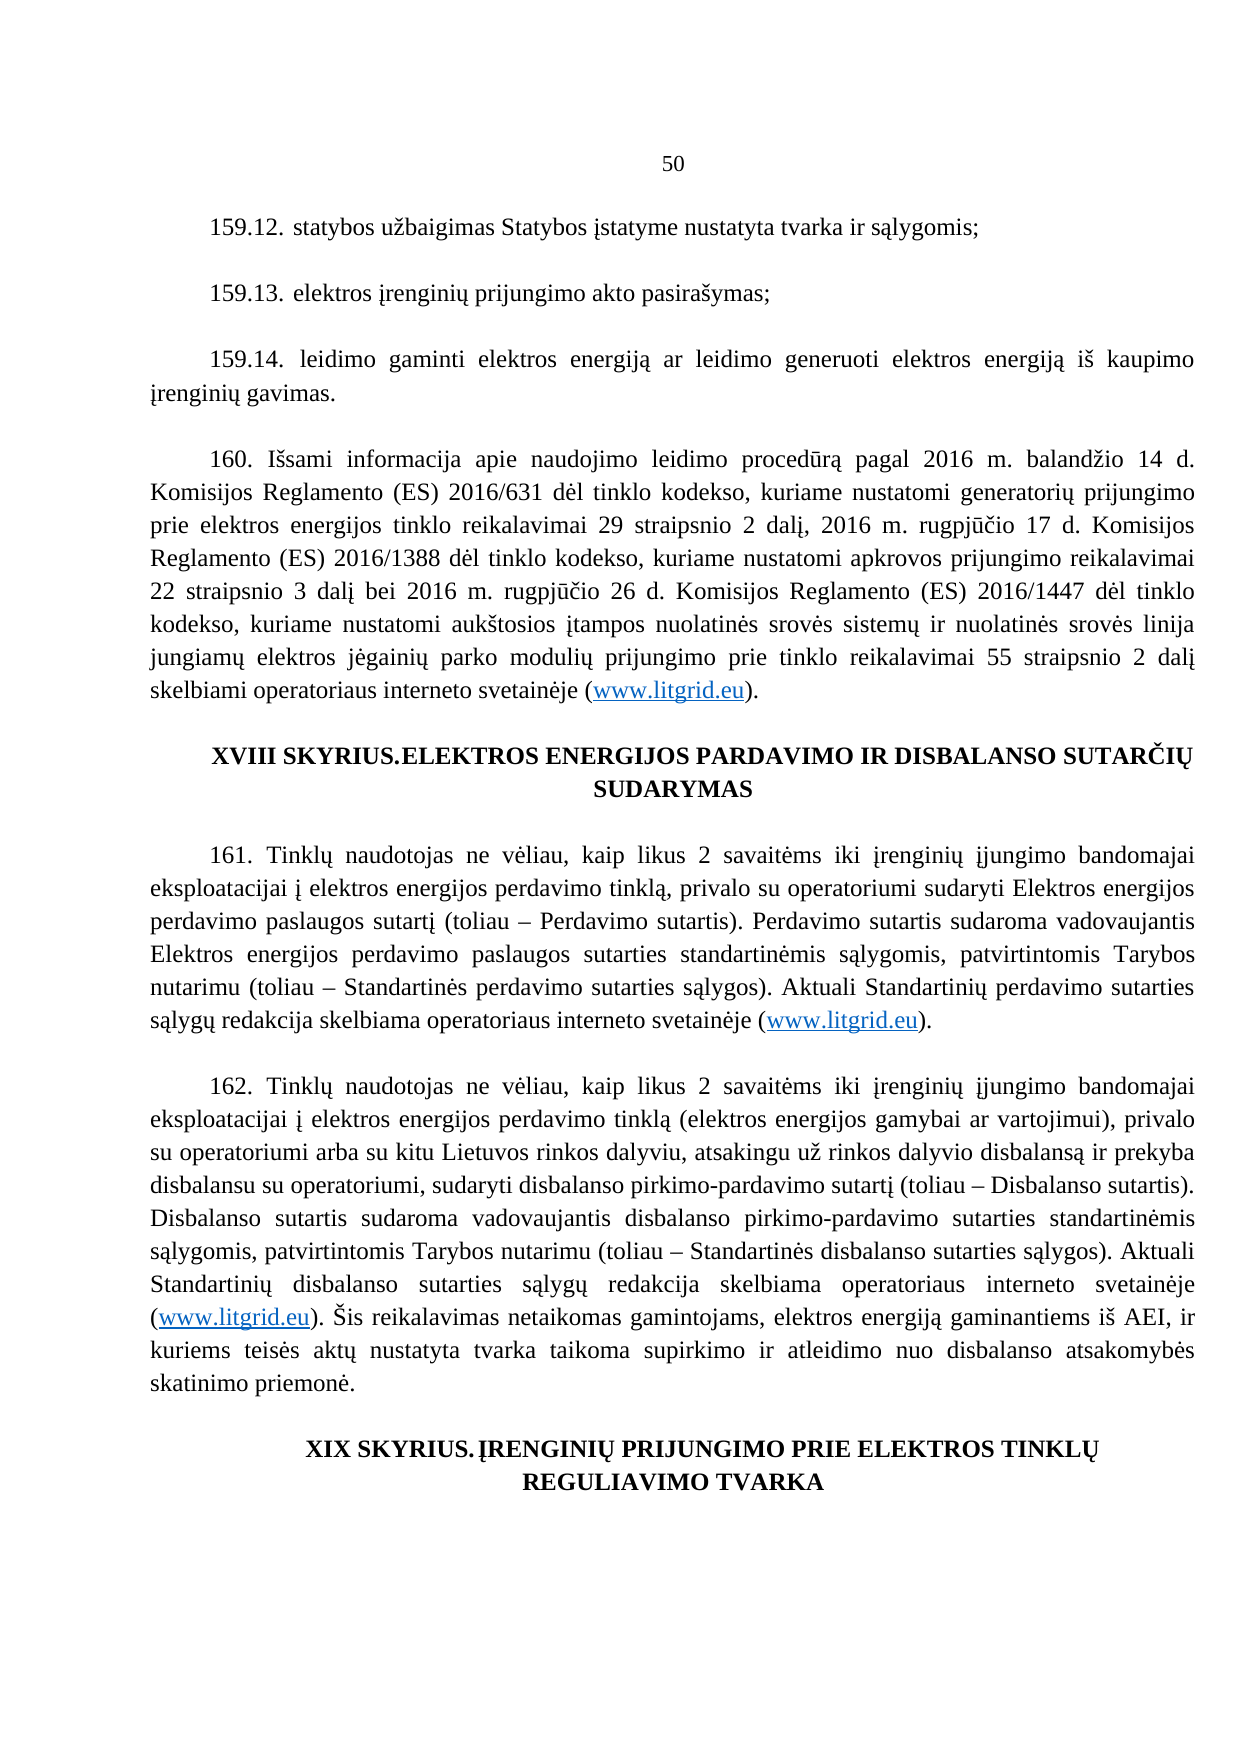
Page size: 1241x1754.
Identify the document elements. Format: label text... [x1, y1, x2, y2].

text 159.13. elektros įrenginių prijungimo akto pasirašymas; [150, 278, 1196, 307]
text XIX SKYRIUS. ĮRENGINIŲ PRIJUNGIMO PRIE ELEKTROS TINKLŲ REGULIAVIMO TVARKA [150, 1434, 1196, 1496]
text XVIII SKYRIUS. ELEKTROS ENERGIJOS PARDAVIMO IR DISBALANSO SUTARČIŲ SUDARYMAS [150, 741, 1196, 803]
text 161. Tinklų naudotojas ne vėliau, kaip likus 2 savaitėms iki įrenginių įjungimo bandomajai eksploatacijai į elektros energijos perdavimo tinklą, privalo su operatoriumi sudaryti Elektros energijos perdavimo paslaugos sutartį (toliau – Perdavimo sutartis). Perdavimo sutartis sudaroma vadovaujantis Elektros energijos perdavimo paslaugos sutarties standartinėmis sąlygomis, patvirtintomis Tarybos nutarimu (toliau – Standartinės perdavimo sutarties sąlygos). Aktuali Standartinių perdavimo sutarties sąlygų redakcija skelbiama operatoriaus interneto svetainėje (www.litgrid.eu). [150, 840, 1196, 1034]
text 160. Išsami informacija apie naudojimo leidimo procedūrą pagal 2016 m. balandžio 14 d. Komisijos Reglamento (ES) 2016/631 dėl tinklo kodekso, kuriame nustatomi generatorių prijungimo prie elektros energijos tinklo reikalavimai 29 straipsnio 2 dalį, 2016 m. rugpjūčio 17 d. Komisijos Reglamento (ES) 2016/1388 dėl tinklo kodekso, kuriame nustatomi apkrovos prijungimo reikalavimai 22 straipsnio 3 dalį bei 2016 m. rugpjūčio 26 d. Komisijos Reglamento (ES) 2016/1447 dėl tinklo kodekso, kuriame nustatomi aukštosios įtampos nuolatinės srovės sistemų ir nuolatinės srovės linija jungiamų elektros jėgainių parko modulių prijungimo prie tinklo reikalavimai 55 straipsnio 2 dalį skelbiami operatoriaus interneto svetainėje (www.litgrid.eu). [150, 444, 1196, 703]
text 159.14. leidimo gaminti elektros energiją ar leidimo generuoti elektros energiją iš kaupimo įrenginių gavimas. [150, 344, 1196, 406]
text 159.12. statybos užbaigimas Statybos įstatyme nustatyta tvarka ir sąlygomis; [150, 212, 1196, 241]
text 162. Tinklų naudotojas ne vėliau, kaip likus 2 savaitėms iki įrenginių įjungimo bandomajai eksploatacijai į elektros energijos perdavimo tinklą (elektros energijos gamybai ar vartojimui), privalo su operatoriumi arba su kitu Lietuvos rinkos dalyviu, atsakingu už rinkos dalyvio disbalansą ir prekyba disbalansu su operatoriumi, sudaryti disbalanso pirkimo-pardavimo sutartį (toliau – Disbalanso sutartis). Disbalanso sutartis sudaroma vadovaujantis disbalanso pirkimo-pardavimo sutarties standartinėmis sąlygomis, patvirtintomis Tarybos nutarimu (toliau – Standartinės disbalanso sutarties sąlygos). Aktuali Standartinių disbalanso sutarties sąlygų redakcija skelbiama operatoriaus interneto svetainėje (www.litgrid.eu). Šis reikalavimas netaikomas gamintojams, elektros energiją gaminantiems iš AEI, ir kuriems teisės aktų nustatyta tvarka taikoma supirkimo ir atleidimo nuo disbalanso atsakomybės skatinimo priemonė. [150, 1071, 1196, 1397]
